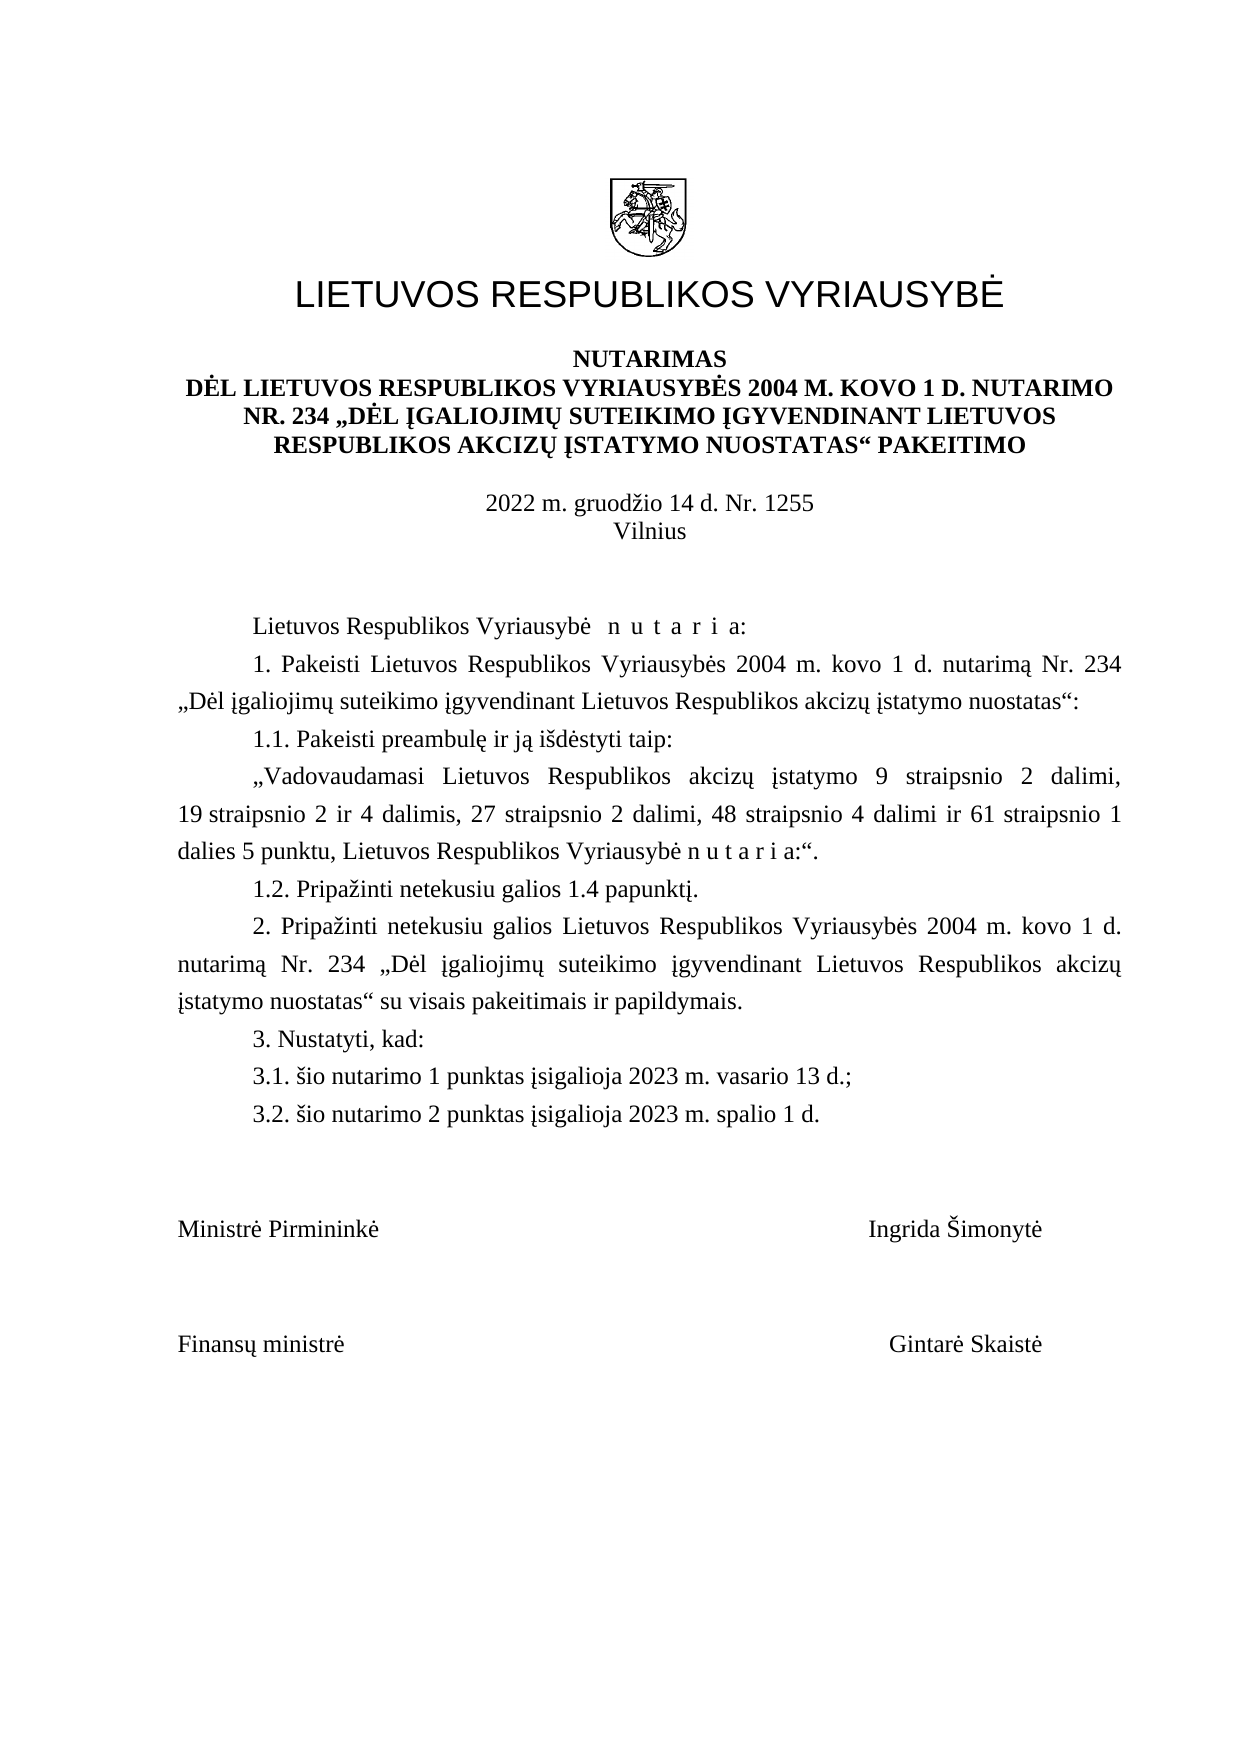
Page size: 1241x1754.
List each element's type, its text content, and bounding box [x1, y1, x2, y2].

text Lietuvos Respublikos Vyriausybė [177, 272, 1122, 315]
text nutarimas [177, 344, 1122, 373]
text 1.2. Pripažinti netekusiu galios 1.4 papunktį. [177, 865, 1122, 903]
text Finansų ministrė Gintarė Skaistė [177, 1329, 1122, 1358]
text DĖL LIETUVOS RESPUBLIKOS VYRIAUSYBĖS 2004 M. KOVO 1 D. NUTARIMO NR. 234 „DĖL ĮGALIOJIMŲ SUTEIKIMO ĮGYVENDINANT LIETUVOS RESPUBLIKOS AKCIZŲ ĮSTATYMO NUOSTATAS“ PAKEITIMO [177, 373, 1122, 459]
text „Vadovaudamasi Lietuvos Respublikos akcizų įstatymo 9 straipsnio 2 dalimi, 19 straipsnio 2 ir 4 dalimis, 27 straipsnio 2 dalimi, 48 straipsnio 4 dalimi ir 61 straipsnio 1 dalies 5 punktu, Lietuvos Respublikos Vyriausybė nutaria:“. [177, 753, 1122, 865]
text 3. Nustatyti, kad: [177, 1015, 1122, 1053]
text Lietuvos Respublikos Vyriausybė nutaria: [177, 603, 1122, 640]
text 3.2. šio nutarimo 2 punktas įsigalioja 2023 m. spalio 1 d. [177, 1090, 1122, 1128]
text 3.1. šio nutarimo 1 punktas įsigalioja 2023 m. vasario 13 d.; [177, 1053, 1122, 1090]
text 1.1. Pakeisti preambulę ir ją išdėstyti taip: [177, 715, 1122, 753]
text 1. Pakeisti Lietuvos Respublikos Vyriausybės 2004 m. kovo 1 d. nutarimą Nr. 234 „Dėl įgaliojimų suteikimo įgyvendinant Lietuvos Respublikos akcizų įstatymo nuostatas“: [177, 640, 1122, 715]
text Ministrė Pirmininkė Ingrida Šimonytė [177, 1214, 1122, 1243]
text 2. Pripažinti netekusiu galios Lietuvos Respublikos Vyriausybės 2004 m. kovo 1 d. nutarimą Nr. 234 „Dėl įgaliojimų suteikimo įgyvendinant Lietuvos Respublikos akcizų įstatymo nuostatas“ su visais pakeitimais ir papildymais. [177, 903, 1122, 1015]
text 2022 m. gruodžio 14 d. Nr. 1255 [177, 488, 1122, 516]
text Vilnius [177, 516, 1122, 545]
